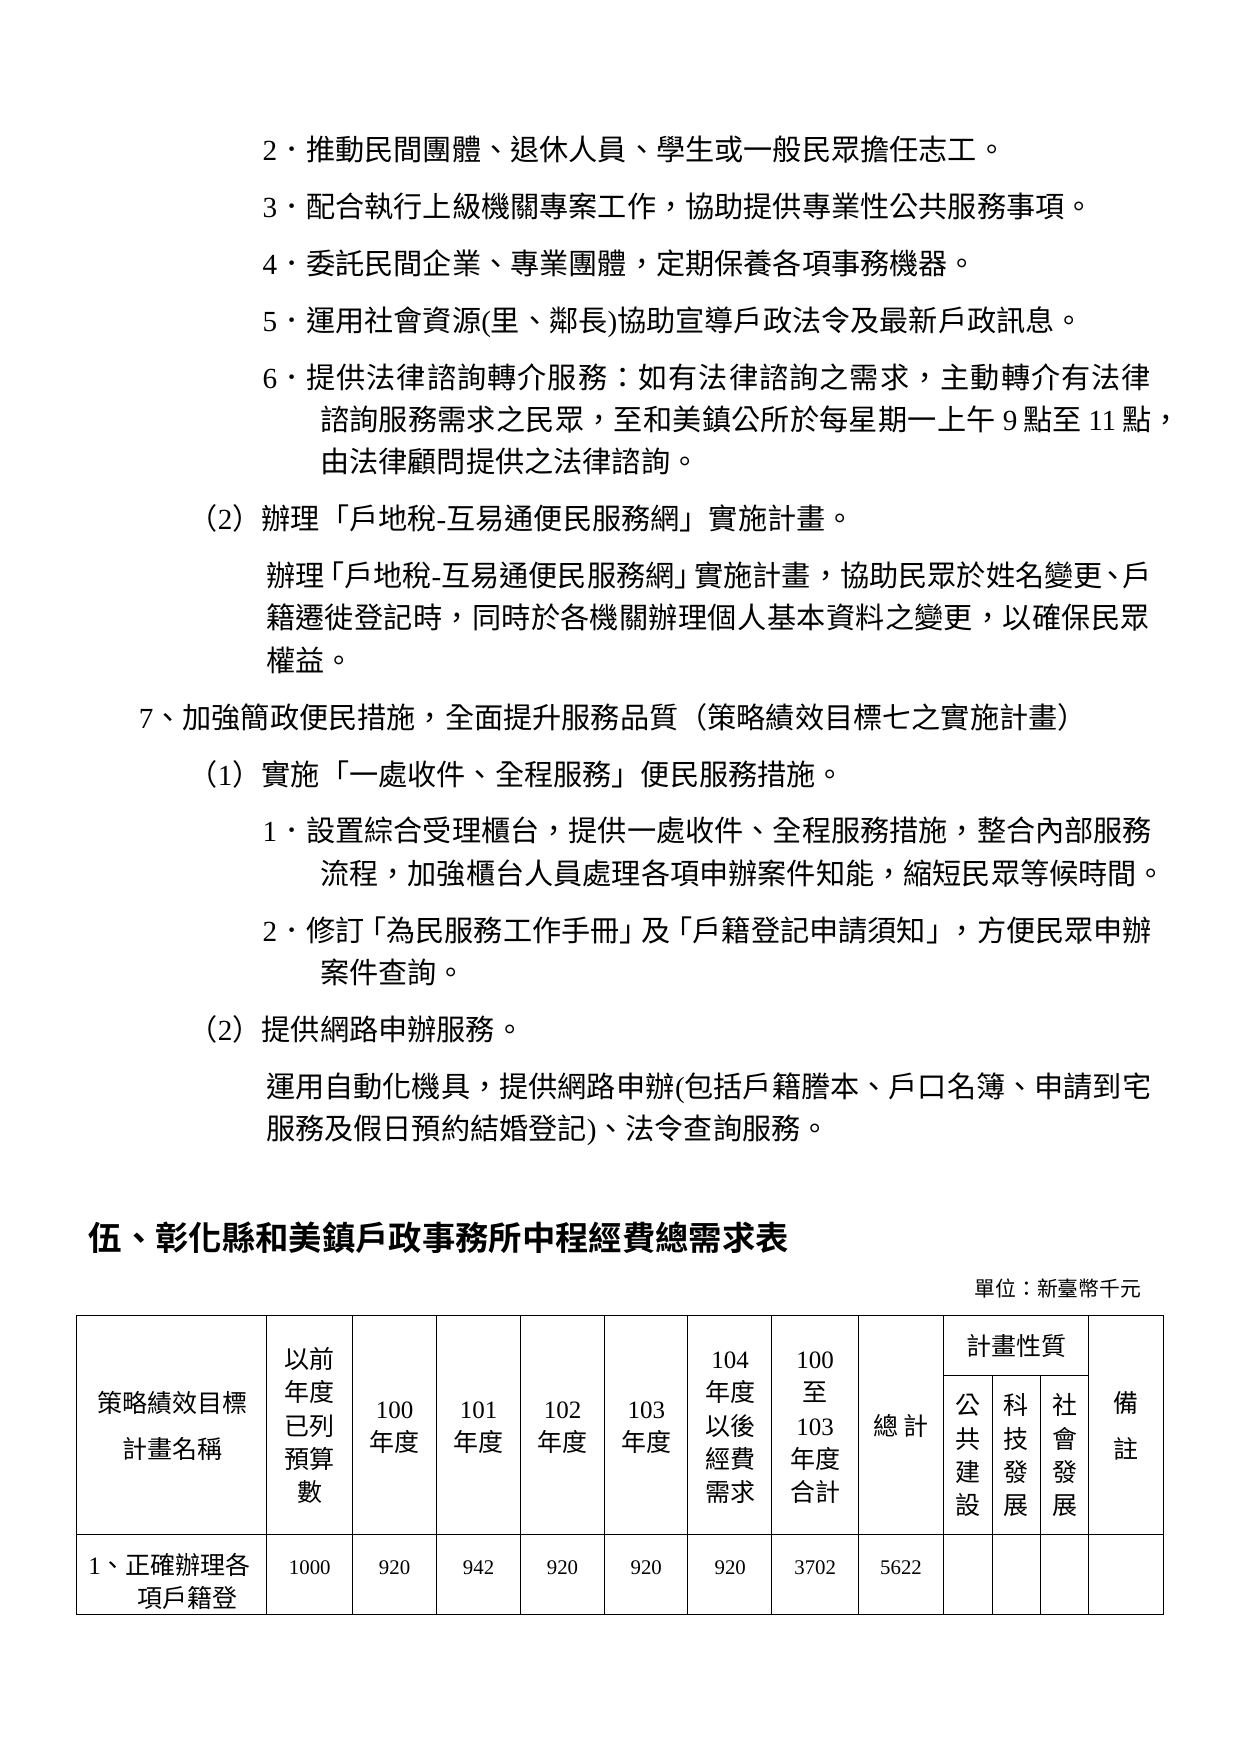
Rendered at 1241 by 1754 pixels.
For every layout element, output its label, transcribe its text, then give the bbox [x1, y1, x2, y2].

table_header 備 註 [1089, 1316, 1163, 1534]
text 單位：新臺幣千元 [974, 1272, 1152, 1303]
table_header 104年度以後經費需求 [688, 1316, 771, 1534]
table_header 100年度 [353, 1316, 436, 1534]
table_cell 社會發展 [1041, 1376, 1088, 1534]
table_header 計畫性質 [944, 1316, 1088, 1374]
table_cell 5622 [859, 1535, 943, 1614]
table_cell [993, 1535, 1040, 1614]
text 伍、彰化縣和美鎮戶政事務所中程經費總需求表 [88, 1212, 1152, 1260]
table_header 102年度 [521, 1316, 604, 1534]
table_cell 920 [353, 1535, 436, 1614]
table_header 策略績效目標 計畫名稱 [77, 1316, 266, 1534]
table_header 103年度 [605, 1316, 687, 1534]
table_cell 942 [437, 1535, 520, 1614]
text 辦理「戶地稅-互易通便民服務網」實施計畫，協助民眾於姓名變更、戶籍遷徙登記時，同時於各機關辦理個人基本資料之變更，以確保民眾權益。 [266, 553, 1152, 680]
text 運用自動化機具，提供網路申辦(包括戶籍謄本、戶口名簿、申請到宅服務及假日預約結婚登記)、法令查詢服務。 [266, 1063, 1152, 1148]
list 實施「一處收件、全程服務」便民服務措施。 [188, 751, 1152, 793]
list 加強簡政便民措施，全面提升服務品質（策略績效目標七之實施計畫） [138, 694, 1152, 737]
table_header 101年度 [437, 1316, 520, 1534]
table_cell [944, 1535, 992, 1614]
list 設置綜合受理櫃台，提供一處收件、全程服務措施，整合內部服務流程，加強櫃台人員處理各項申辦案件知能，縮短民眾等候時間。 [262, 808, 1152, 893]
table_cell 正確辦理各項戶籍登記 [77, 1535, 266, 1614]
table_cell 920 [521, 1535, 604, 1614]
list 辦理「戶地稅-互易通便民服務網」實施計畫。 [188, 496, 1152, 538]
table_cell 920 [605, 1535, 687, 1614]
list 修訂「為民服務工作手冊」及「戶籍登記申請須知」，方便民眾申辦案件查詢。 [262, 907, 1152, 992]
list 委託民間企業、專業團體，定期保養各項事務機器。 [262, 241, 1152, 283]
table_cell 920 [688, 1535, 771, 1614]
table_header 總 計 [859, 1316, 943, 1534]
list 配合執行上級機關專案工作，協助提供專業性公共服務事項。 [262, 184, 1152, 226]
table_cell [1041, 1535, 1088, 1614]
list 提供法律諮詢轉介服務：如有法律諮詢之需求，主動轉介有法律諮詢服務需求之民眾，至和美鎮公所於每星期一上午9點至11點，由法律顧問提供之法律諮詢。 [262, 354, 1152, 481]
list 運用社會資源(里、鄰長)協助宣導戶政法令及最新戶政訊息。 [262, 298, 1152, 340]
table_cell 公共建設 [944, 1376, 992, 1534]
table_cell 科技發展 [993, 1376, 1040, 1534]
list 提供網路申辦服務。 [188, 1006, 1152, 1049]
table_cell [1089, 1535, 1163, 1614]
table_header 以前年度已列預算數 [267, 1316, 352, 1534]
table_cell 3702 [772, 1535, 858, 1614]
list 推動民間團體、退休人員、學生或一般民眾擔任志工。 [262, 127, 1152, 169]
table_cell 1000 [267, 1535, 352, 1614]
table_header 100至103年度合計 [772, 1316, 858, 1534]
